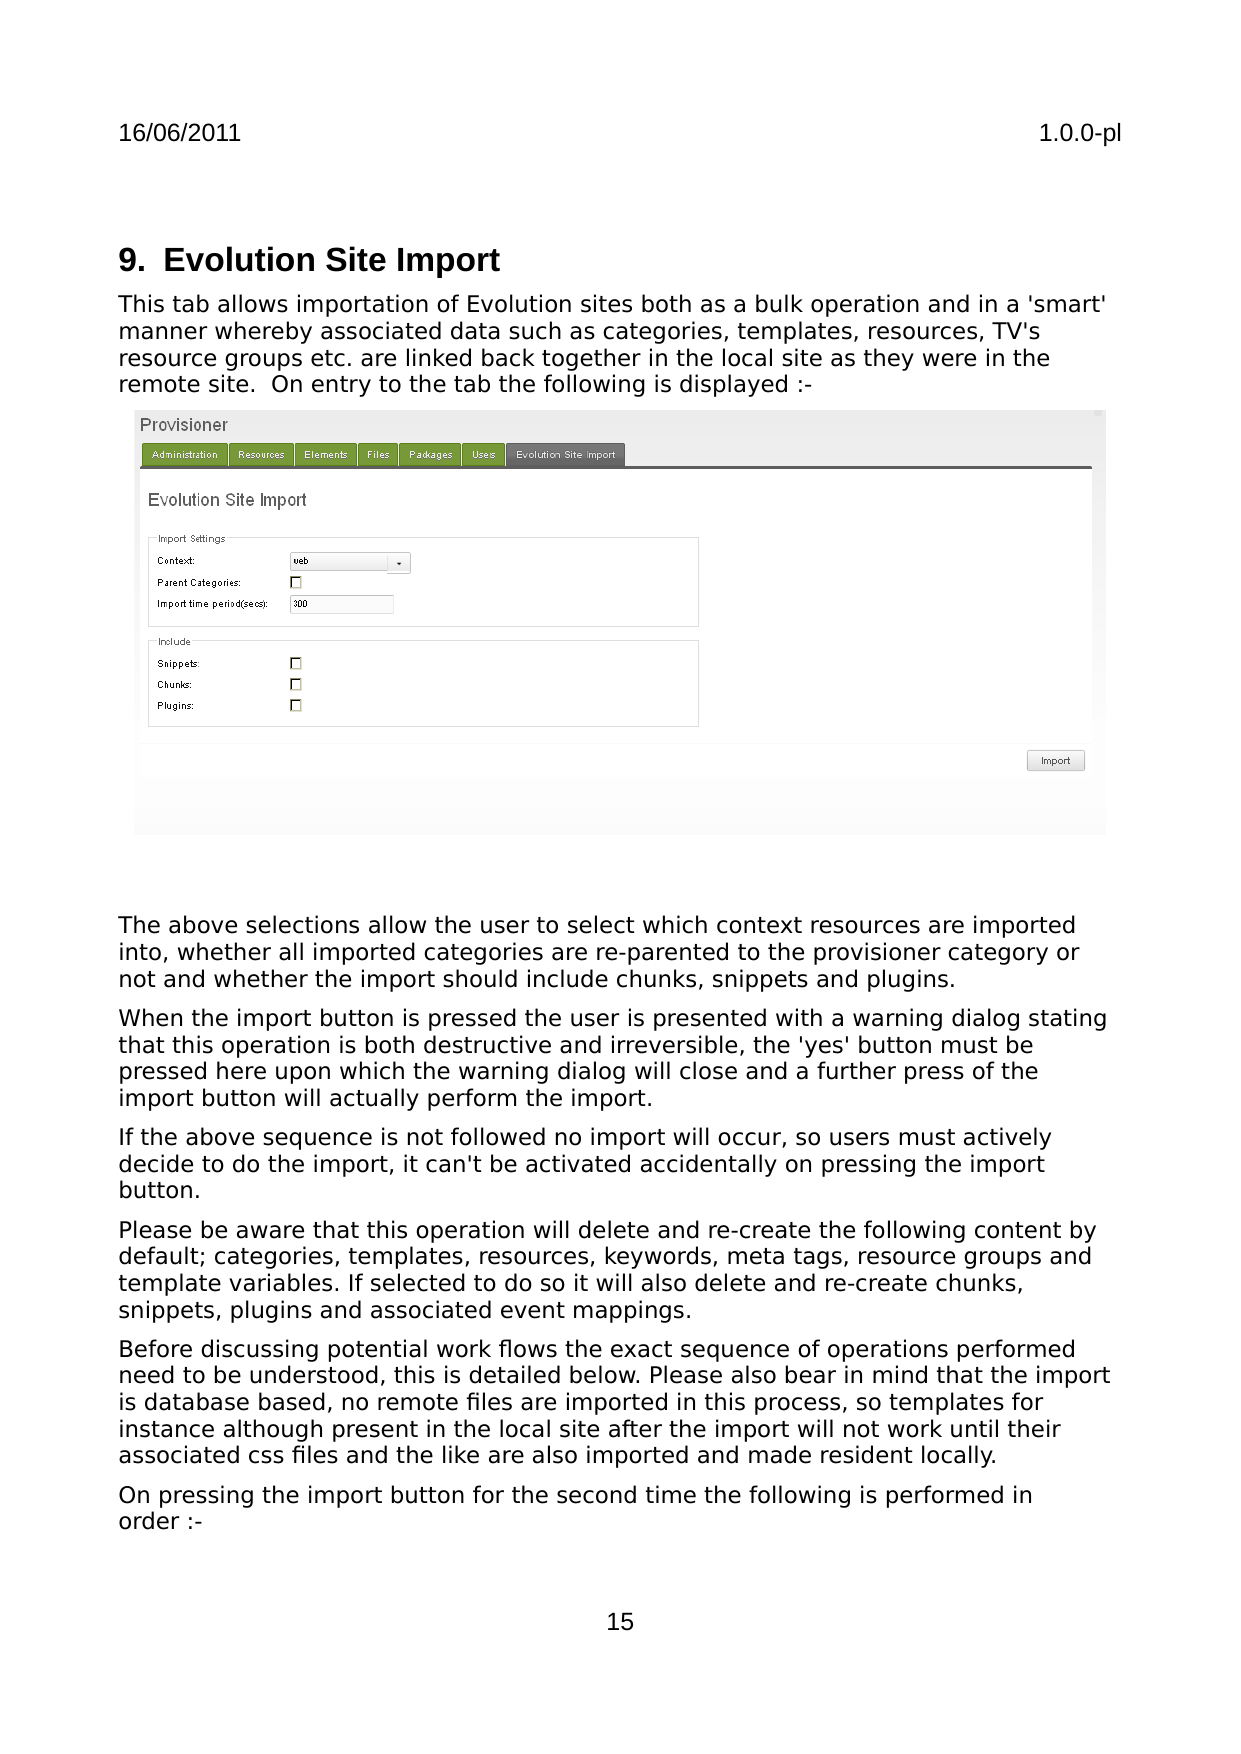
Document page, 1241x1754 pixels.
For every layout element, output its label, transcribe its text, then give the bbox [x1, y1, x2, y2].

subtitle Evolution Site Import [118, 240, 1122, 279]
text When the import button is pressed the user is presented with a warning dialog stating that this operation is both destructive and irreversible, the 'yes' button must be pressed here upon which the warning dialog will close and a further press of the import button will actually perform the import. [118, 1005, 1122, 1112]
text If the above sequence is not followed no import will occur, so users must actively decide to do the import, it can't be activated accidentally on pressing the import button. [118, 1124, 1122, 1204]
text Before discussing potential work flows the exact sequence of operations performed need to be understood, this is detailed below. Please also bear in mind that the import is database based, no remote files are imported in this process, so templates for instance although present in the local site after the import will not work until their associated css files and the like are also imported and made resident locally. [118, 1336, 1122, 1469]
text The above selections allow the user to select which context resources are imported into, whether all imported categories are re-parented to the provisioner category or not and whether the import should include chunks, snippets and plugins. [118, 913, 1122, 993]
picture [134, 410, 1106, 835]
text This tab allows importation of Evolution sites both as a bulk operation and in a 'smart' manner whereby associated data such as categories, templates, resources, TV's resource groups etc. are linked back together in the local site as they were in the remote site. On entry to the tab the following is displayed :- [118, 291, 1122, 398]
text Please be aware that this operation will delete and re-create the following content by default; categories, templates, resources, keywords, meta tags, resource groups and template variables. If selected to do so it will also delete and re-create chunks, snippets, plugins and associated event mappings. [118, 1217, 1122, 1323]
text On pressing the import button for the second time the following is performed in order :- [118, 1482, 1122, 1535]
